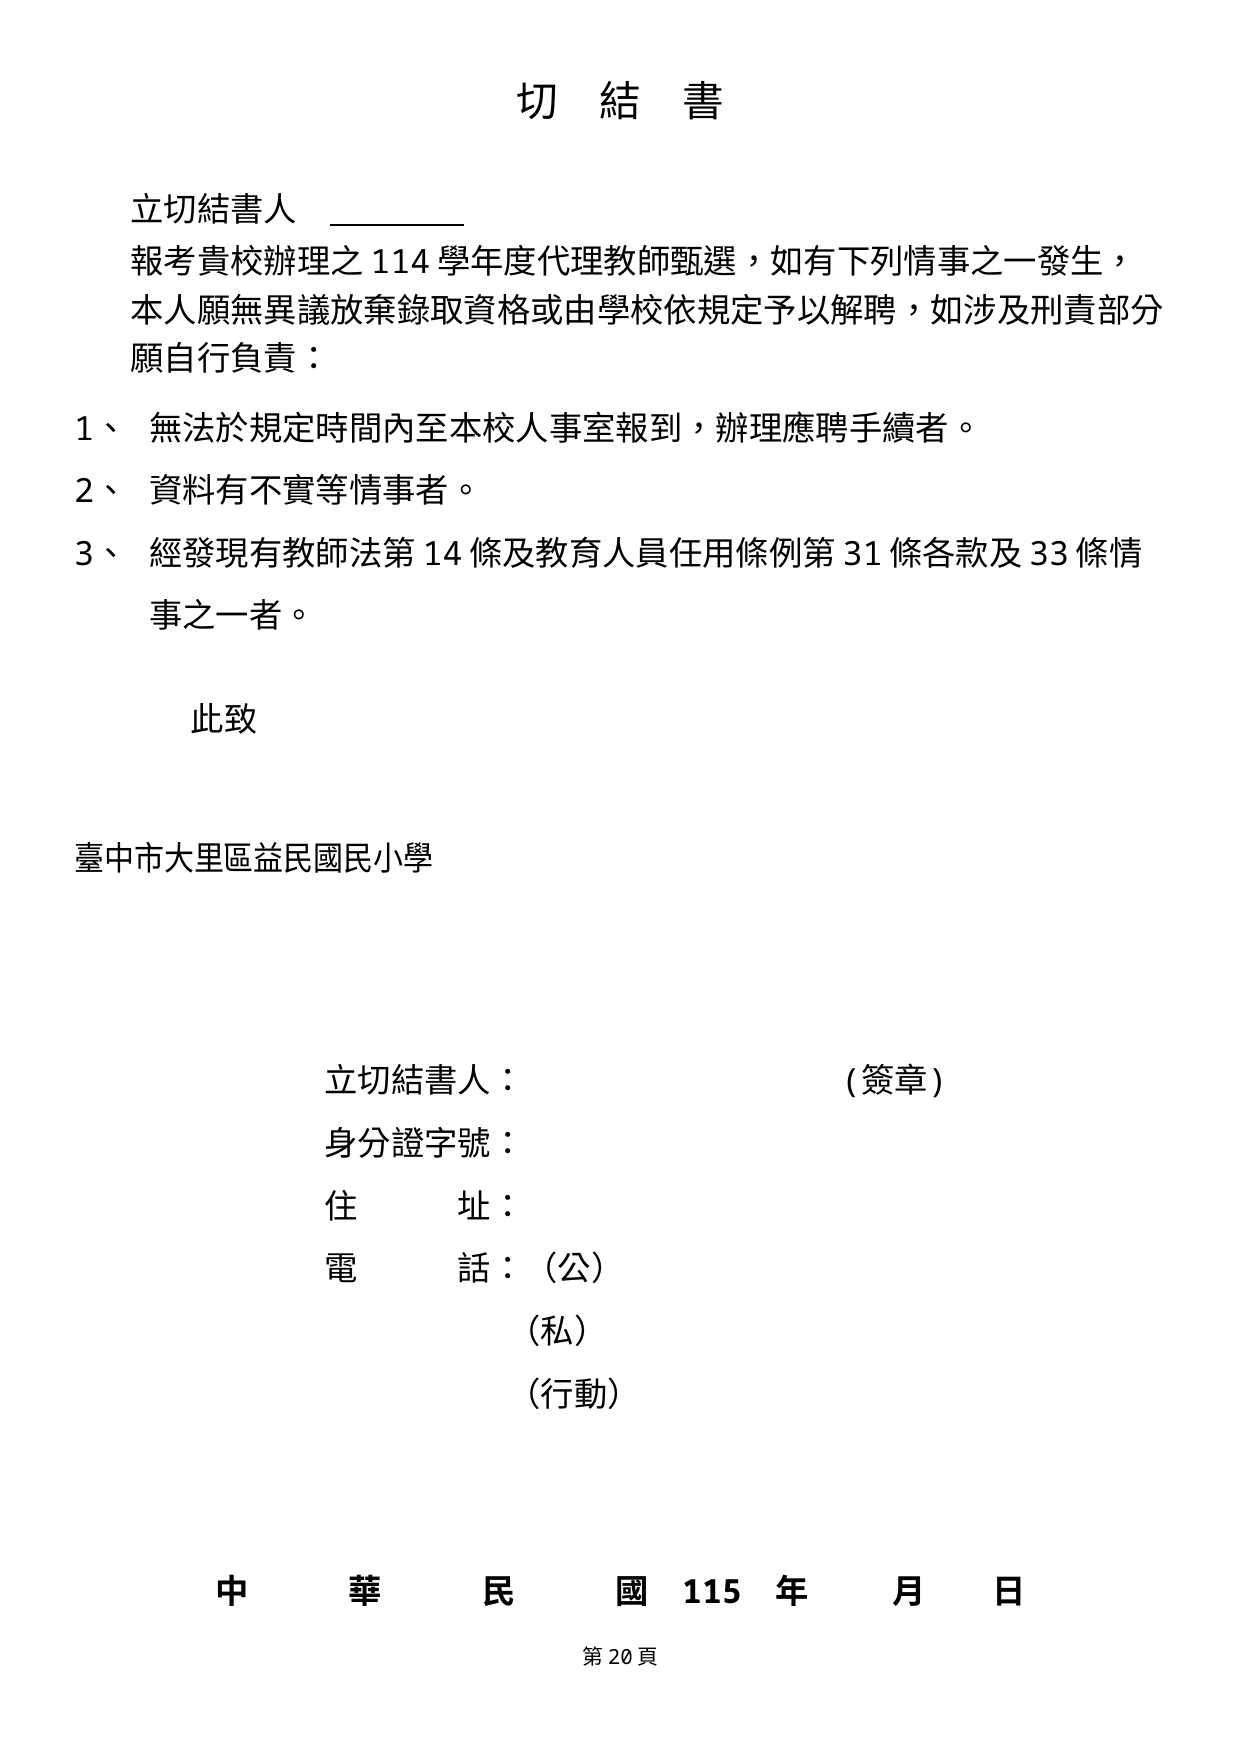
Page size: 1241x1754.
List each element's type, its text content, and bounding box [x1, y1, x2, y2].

list 無法於規定時間內至本校人事室報到，辦理應聘手續者。 [74, 384, 1166, 447]
text 報考貴校辦理之114學年度代理教師甄選，如有下列情事之一發生，本人願無異議放棄錄取資格或由學校依規定予以解聘，如涉及刑責部分願自行負責： [130, 235, 1166, 380]
text （私） [74, 1305, 1166, 1353]
text 住 址： [324, 1179, 1166, 1228]
text 中 華 民 國 115 年 月 日 [74, 1548, 1166, 1610]
list 經發現有教師法第14條及教育人員任用條例第31條各款及33條情事之一者。 [74, 509, 1166, 634]
text 此致 [74, 693, 1166, 741]
text 切 結 書 [74, 68, 1166, 129]
text 臺中市大里區益民國民小學 [74, 814, 1166, 877]
text 立切結書人 [130, 183, 1166, 231]
text 立切結書人： (簽章) [324, 1054, 1166, 1102]
text 身分證字號： [324, 1117, 1166, 1165]
text （行動） [74, 1367, 1166, 1416]
text 電 話：（公） [324, 1242, 1166, 1290]
list 資料有不實等情事者。 [74, 447, 1166, 509]
